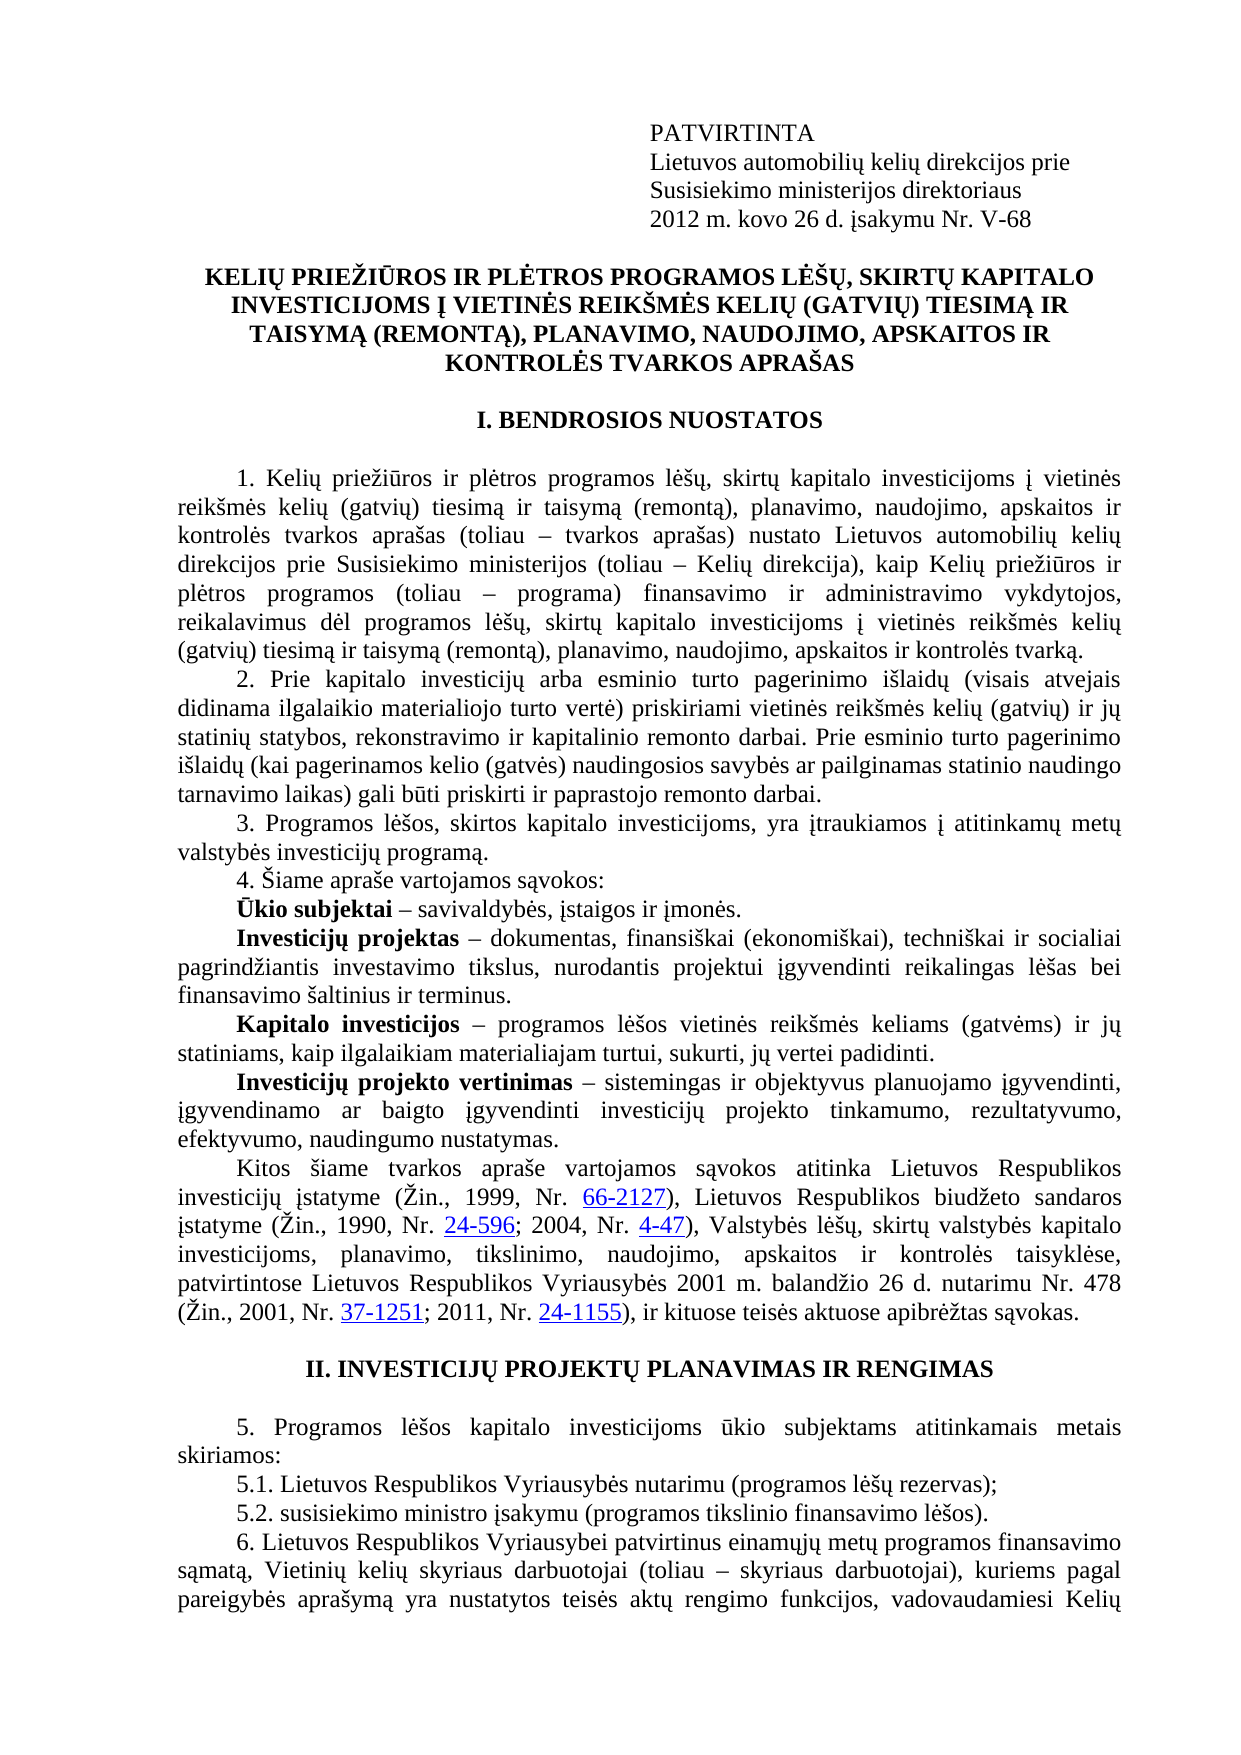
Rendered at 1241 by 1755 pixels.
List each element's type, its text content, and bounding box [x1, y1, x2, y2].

text Investicijų projekto vertinimas – sistemingas ir objektyvus planuojamo įgyvendinti, įgyvendinamo ar baigto įgyvendinti investicijų projekto tinkamumo, rezultatyvumo, efektyvumo, naudingumo nustatymas. [177, 1067, 1122, 1153]
text 6. Lietuvos Respublikos Vyriausybei patvirtinus einamųjų metų programos finansavimo sąmatą, Vietinių kelių skyriaus darbuotojai (toliau – skyriaus darbuotojai), kuriems pagal pareigybės aprašymą yra nustatytos teisės aktų rengimo funkcijos, vadovaudamiesi Kelių [177, 1527, 1122, 1613]
text 4. Šiame apraše vartojamos sąvokos: [177, 866, 1122, 894]
text Kapitalo investicijos – programos lėšos vietinės reikšmės keliams (gatvėms) ir jų statiniams, kaip ilgalaikiam materialiajam turtui, sukurti, jų vertei padidinti. [177, 1009, 1122, 1067]
text 5. Programos lėšos kapitalo investicijoms ūkio subjektams atitinkamais metais skiriamos: [177, 1412, 1122, 1469]
text KELIŲ PRIEŽIŪROS IR PLĖTROS PROGRAMOS LĖŠŲ, SKIRTŲ KAPITALO INVESTICIJOMS Į VIETINĖS REIKŠMĖS KELIŲ (GATVIŲ) TIESIMĄ IR TAISYMĄ (REMONTĄ), PLANAVIMO, NAUDOJIMO, APSKAITOS IR KONTROLĖS TVARKOS APRAŠAS [177, 262, 1122, 377]
text 2. Prie kapitalo investicijų arba esminio turto pagerinimo išlaidų (visais atvejais didinama ilgalaikio materialiojo turto vertė) priskiriami vietinės reikšmės kelių (gatvių) ir jų statinių statybos, rekonstravimo ir kapitalinio remonto darbai. Prie esminio turto pagerinimo išlaidų (kai pagerinamos kelio (gatvės) naudingosios savybės ar pailginamas statinio naudingo tarnavimo laikas) gali būti priskirti ir paprastojo remonto darbai. [177, 664, 1122, 808]
text 2012 m. kovo 26 d. įsakymu Nr. V-68 [649, 204, 1122, 233]
text Lietuvos automobilių kelių direkcijos prie [649, 147, 1122, 176]
text Susisiekimo ministerijos direktoriaus [649, 176, 1122, 204]
text 1. Kelių priežiūros ir plėtros programos lėšų, skirtų kapitalo investicijoms į vietinės reikšmės kelių (gatvių) tiesimą ir taisymą (remontą), planavimo, naudojimo, apskaitos ir kontrolės tvarkos aprašas (toliau – tvarkos aprašas) nustato Lietuvos automobilių kelių direkcijos prie Susisiekimo ministerijos (toliau – Kelių direkcija), kaip Kelių priežiūros ir plėtros programos (toliau – programa) finansavimo ir administravimo vykdytojos, reikalavimus dėl programos lėšų, skirtų kapitalo investicijoms į vietinės reikšmės kelių (gatvių) tiesimą ir taisymą (remontą), planavimo, naudojimo, apskaitos ir kontrolės tvarką. [177, 463, 1122, 664]
text 5.2. susisiekimo ministro įsakymu (programos tikslinio finansavimo lėšos). [177, 1498, 1122, 1527]
text 3. Programos lėšos, skirtos kapitalo investicijoms, yra įtraukiamos į atitinkamų metų valstybės investicijų programą. [177, 808, 1122, 866]
text II. INVESTICIJŲ PROJEKTŲ PLANAVIMAS IR RENGIMAS [177, 1354, 1122, 1383]
text Kitos šiame tvarkos apraše vartojamos sąvokos atitinka Lietuvos Respublikos investicijų įstatyme (Žin., 1999, Nr. 66-2127), Lietuvos Respublikos biudžeto sandaros įstatyme (Žin., 1990, Nr. 24-596; 2004, Nr. 4-47), Valstybės lėšų, skirtų valstybės kapitalo investicijoms, planavimo, tikslinimo, naudojimo, apskaitos ir kontrolės taisyklėse, patvirtintose Lietuvos Respublikos Vyriausybės 2001 m. balandžio 26 d. nutarimu Nr. 478 (Žin., 2001, Nr. 37-1251; 2011, Nr. 24-1155), ir kituose teisės aktuose apibrėžtas sąvokas. [177, 1153, 1122, 1326]
text PATVIRTINTA [649, 118, 1122, 147]
text I. BENDROSIOS NUOSTATOS [177, 406, 1122, 434]
text Investicijų projektas – dokumentas, finansiškai (ekonomiškai), techniškai ir socialiai pagrindžiantis investavimo tikslus, nurodantis projektui įgyvendinti reikalingas lėšas bei finansavimo šaltinius ir terminus. [177, 923, 1122, 1009]
text Ūkio subjektai – savivaldybės, įstaigos ir įmonės. [177, 894, 1122, 923]
text 5.1. Lietuvos Respublikos Vyriausybės nutarimu (programos lėšų rezervas); [177, 1469, 1122, 1498]
